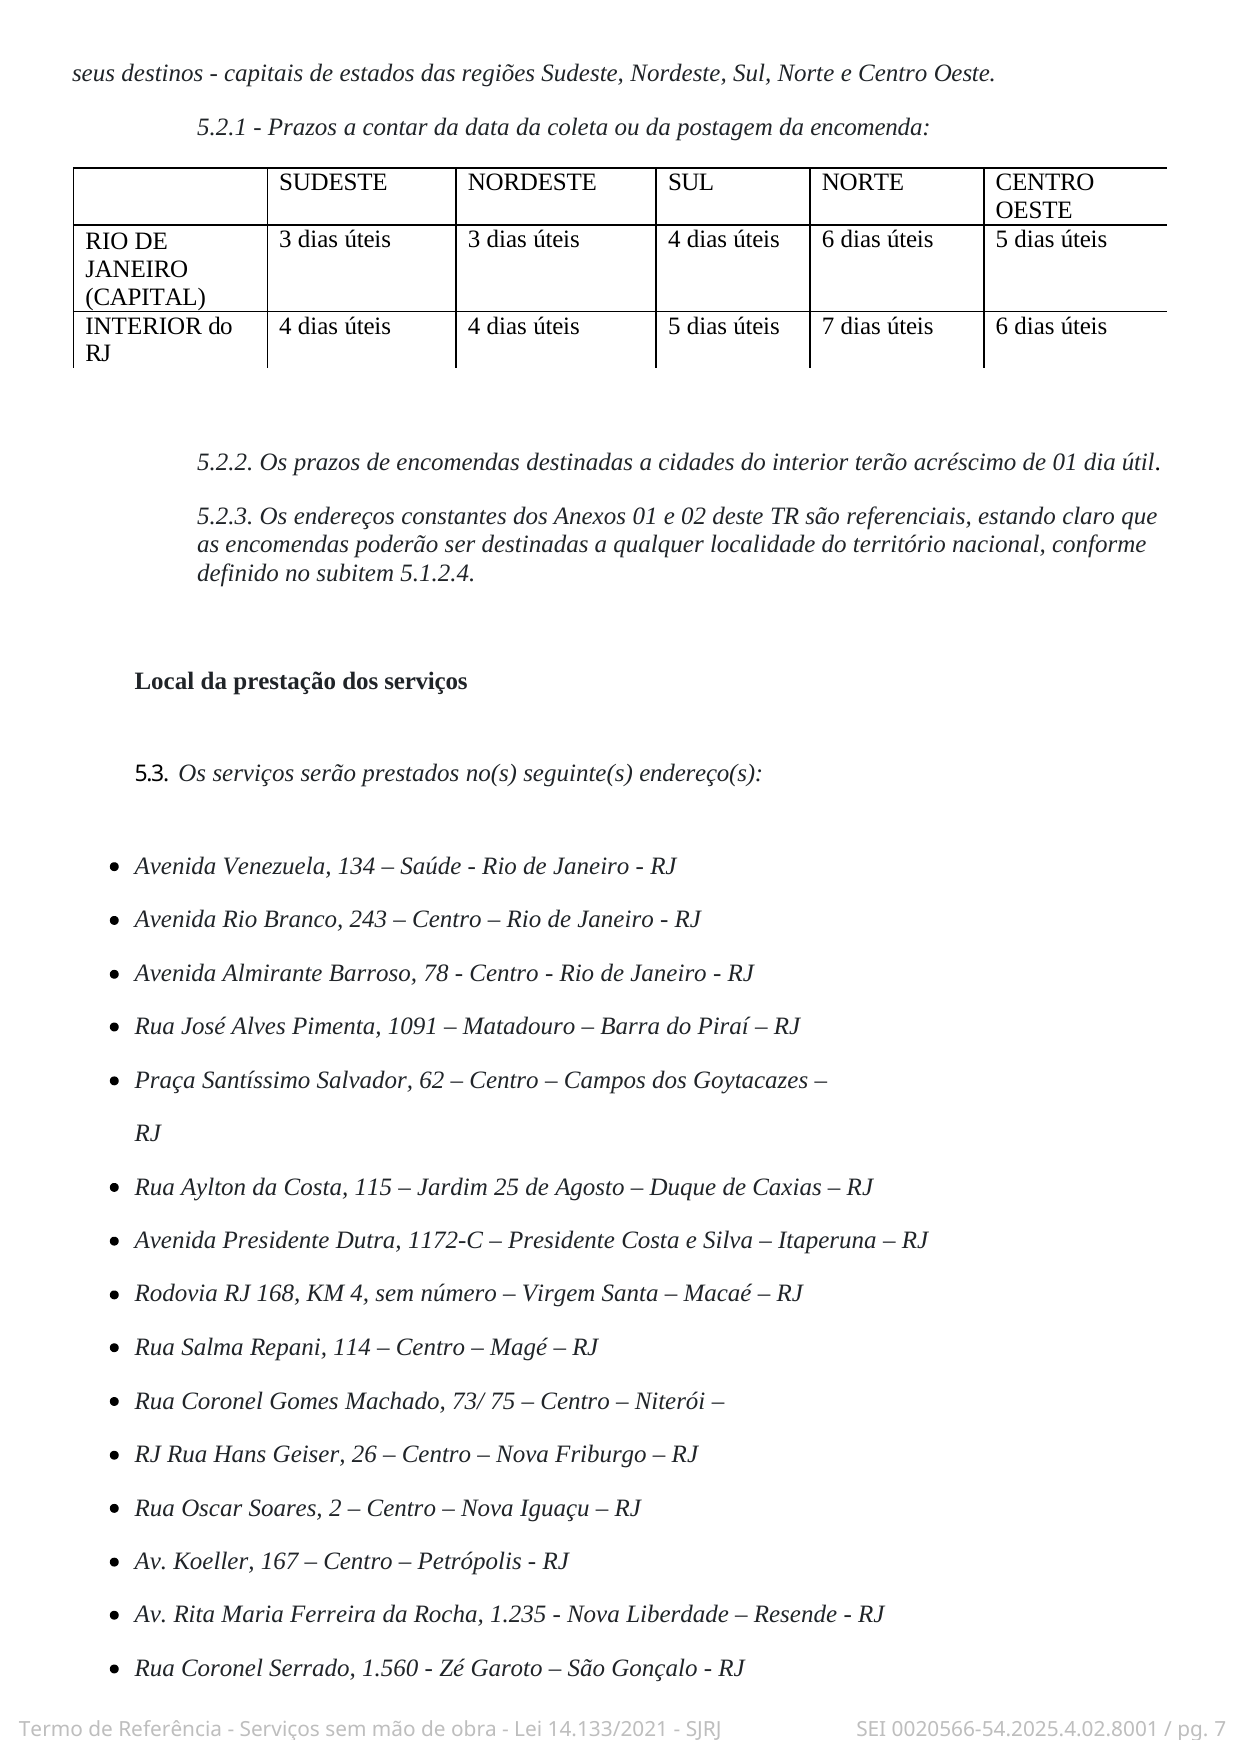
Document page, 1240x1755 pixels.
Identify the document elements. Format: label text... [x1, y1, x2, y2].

table_cell 6 dias úteis [985, 312, 1167, 368]
text seus destinos - capitais de estados das regiões Sudeste, Nordeste, Sul, Norte e Centro Oeste. [72, 58, 1181, 87]
text Rua Salma Repani, 114 – Centro – Magé – RJ [134, 1332, 1181, 1361]
text Rua Coronel Gomes Machado, 73/ 75 – Centro – Niterói – RJ Rua Hans Geiser, 26 – Centro – Nova Friburgo – RJ [134, 1386, 756, 1468]
table_header NORTE [811, 169, 983, 224]
text Av. Rita Maria Ferreira da Rocha, 1.235 - Nova Liberdade – Resende - RJ Rua Coronel Serrado, 1.560 - Zé Garoto – São Gonçalo - RJ [134, 1599, 914, 1682]
text Avenida Venezuela, 134 – Saúde - Rio de Janeiro - RJ Avenida Rio Branco, 243 – Centro – Rio de Janeiro - RJ Avenida Almirante Barroso, 78 - Centro - Rio de Janeiro - RJ [134, 851, 756, 987]
table_header SUDESTE [268, 169, 455, 224]
table_header CENTRO OESTE [985, 169, 1167, 224]
text 5.2.1 - Prazos a contar da data da coleta ou da postagem da encomenda: [197, 112, 1181, 141]
text Rua Oscar Soares, 2 – Centro – Nova Iguaçu – RJ Av. Koeller, 167 – Centro – Petrópolis - RJ [134, 1493, 667, 1575]
table_cell 4 dias úteis [457, 312, 655, 368]
table_cell RIO DE JANEIRO (CAPITAL) [74, 226, 267, 311]
table_cell 4 dias úteis [268, 312, 455, 368]
table_cell 3 dias úteis [268, 226, 455, 311]
table_header [74, 169, 267, 224]
subtitle Local da prestação dos serviços [134, 666, 1181, 694]
text 5.2.2. Os prazos de encomendas destinadas a cidades do interior terão acréscimo de 01 dia útil. [197, 447, 1181, 476]
table_cell 6 dias úteis [811, 226, 983, 311]
table_cell INTERIOR do RJ [74, 312, 267, 368]
table_header NORDESTE [457, 169, 655, 224]
table_cell 5 dias úteis [985, 226, 1167, 311]
table_cell 7 dias úteis [811, 312, 983, 368]
table_cell 5 dias úteis [657, 312, 809, 368]
text Rua José Alves Pimenta, 1091 – Matadouro – Barra do Piraí – RJ Praça Santíssimo Salvador, 62 – Centro – Campos dos Goytacazes – RJ [134, 1011, 859, 1147]
table_cell 3 dias úteis [457, 226, 655, 311]
list Os serviços serão prestados no(s) seguinte(s) endereço(s): [134, 757, 1181, 788]
text Rua Aylton da Costa, 115 – Jardim 25 de Agosto – Duque de Caxias – RJ Avenida Presidente Dutra, 1172-C – Presidente Costa e Silva – Itaperuna – RJ Rodovia RJ 168, KM 4, sem número – Virgem Santa – Macaé – RJ [134, 1172, 953, 1307]
table_cell 4 dias úteis [657, 226, 809, 311]
text 5.2.3. Os endereços constantes dos Anexos 01 e 02 deste TR são referenciais, estando claro que as encomendas poderão ser destinadas a qualquer localidade do território nacional, conforme definido no subitem 5.1.2.4. [197, 501, 1161, 587]
table_header SUL [657, 169, 809, 224]
